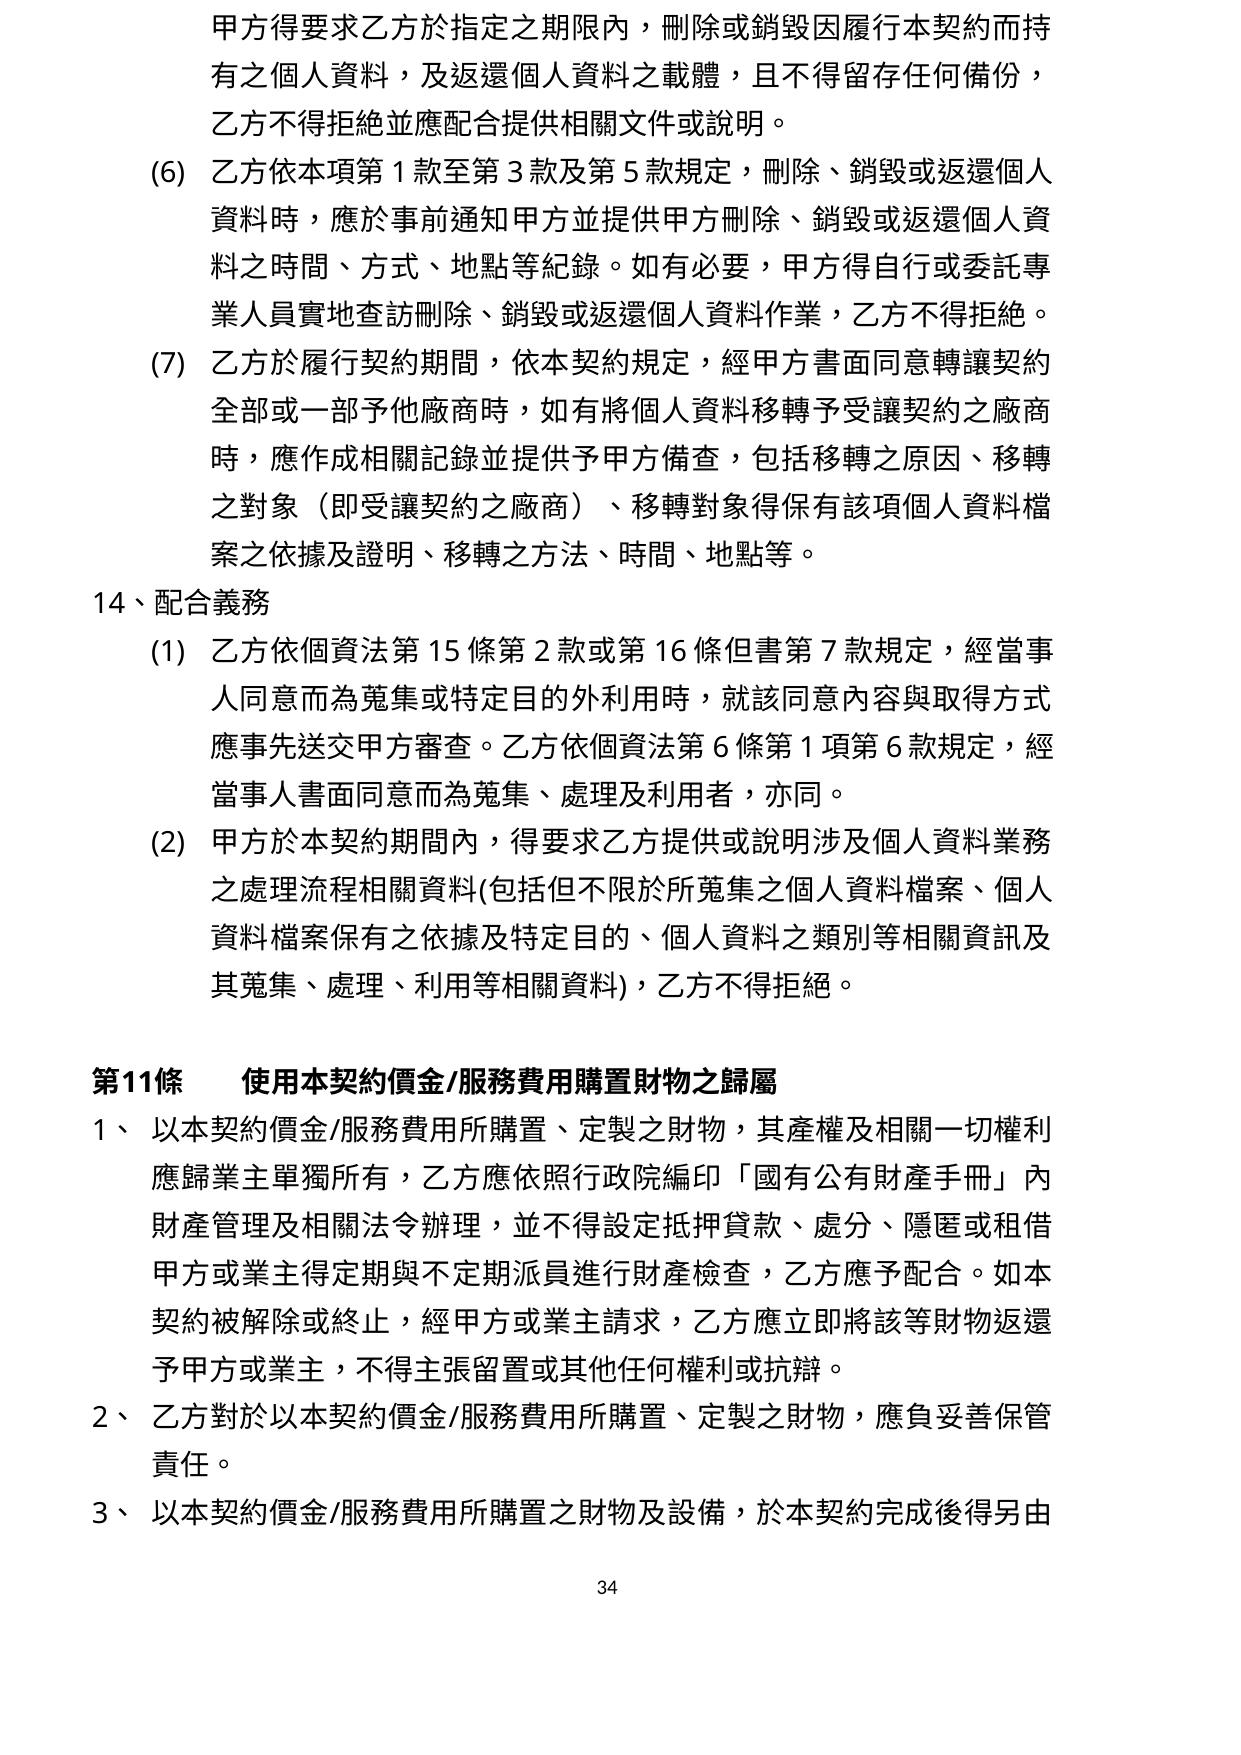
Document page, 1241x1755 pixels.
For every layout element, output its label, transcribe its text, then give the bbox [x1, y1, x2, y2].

list 使用本契約價金/服務費用購置財物之歸屬 [92, 1054, 1054, 1102]
list 乙方於履行契約期間，依本契約規定，經甲方書面同意轉讓契約全部或一部予他廠商時，如有將個人資料移轉予受讓契約之廠商時，應作成相關記錄並提供予甲方備查，包括移轉之原因、移轉之對象（即受讓契約之廠商）、移轉對象得保有該項個人資料檔案之依據及證明、移轉之方法、時間、地點等。 [151, 335, 1054, 575]
list 甲方於本契約期間內，得要求乙方提供或說明涉及個人資料業務之處理流程相關資料(包括但不限於所蒐集之個人資料檔案、個人資料檔案保有之依據及特定目的、個人資料之類別等相關資訊及其蒐集、處理、利用等相關資料)，乙方不得拒絕。 [151, 814, 1054, 1006]
list 乙方依本項第1款至第3款及第5款規定，刪除、銷毀或返還個人資料時，應於事前通知甲方並提供甲方刪除、銷毀或返還個人資料之時間、方式、地點等紀錄。如有必要，甲方得自行或委託專業人員實地查訪刪除、銷毀或返還個人資料作業，乙方不得拒絶。 [151, 144, 1054, 335]
list 以本契約價金/服務費用所購置、定製之財物，其產權及相關一切權利應歸業主單獨所有，乙方應依照行政院編印「國有公有財產手冊」內財產管理及相關法令辦理，並不得設定抵押貸款、處分、隱匿或租借，甲方或業主得定期與不定期派員進行財產檢查，乙方應予配合。如本契約被解除或終止，經甲方或業主請求，乙方應立即將該等財物返還予甲方或業主，不得主張留置或其他任何權利或抗辯。 [92, 1102, 1054, 1389]
list 配合義務 [92, 575, 1054, 623]
list 乙方對於以本契約價金/服務費用所購置、定製之財物，應負妥善保管責任。 [92, 1389, 1054, 1485]
list 乙方依個資法第15條第2款或第16條但書第7款規定，經當事人同意而為蒐集或特定目的外利用時，就該同意內容與取得方式應事先送交甲方審查。乙方依個資法第6條第1項第6款規定，經當事人書面同意而為蒐集、處理及利用者，亦同。 [151, 623, 1054, 814]
list 乙方於履行本契約之期間內，如發生得終止或解除本契約之事由，甲方得要求乙方於指定之期限內，刪除或銷毀因履行本契約而持有之個人資料，及返還個人資料之載體，且不得留存任何備份，乙方不得拒絶並應配合提供相關文件或說明。 [151, 0, 1054, 144]
list 以本契約價金/服務費用所購置之財物及設備，於本契約完成後得另由 [92, 1485, 1054, 1533]
